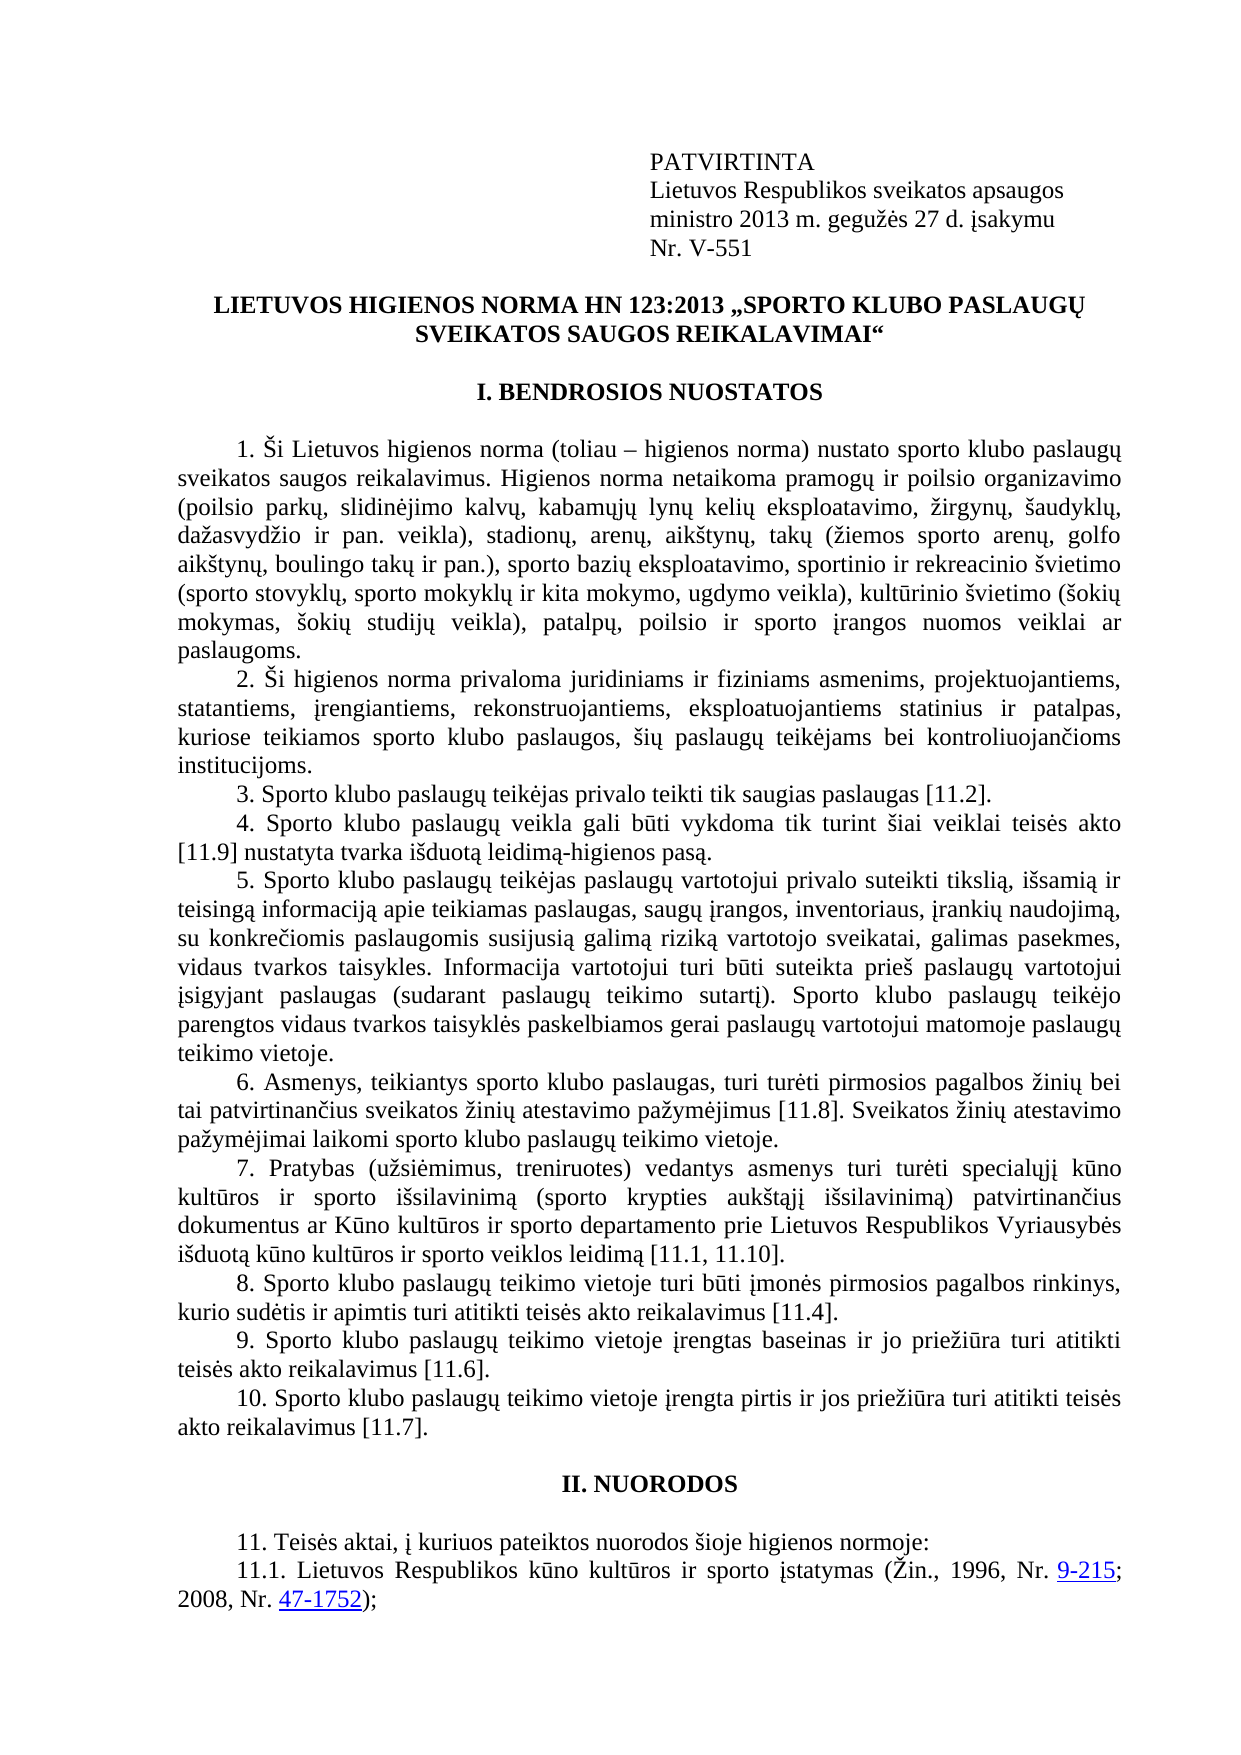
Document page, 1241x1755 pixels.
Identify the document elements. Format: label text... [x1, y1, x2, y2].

text 10. Sporto klubo paslaugų teikimo vietoje įrengta pirtis ir jos priežiūra turi atitikti teisės akto reikalavimus [11.7]. [177, 1383, 1122, 1441]
text 1. Ši Lietuvos higienos norma (toliau – higienos norma) nustato sporto klubo paslaugų sveikatos saugos reikalavimus. Higienos norma netaikoma pramogų ir poilsio organizavimo (poilsio parkų, slidinėjimo kalvų, kabamųjų lynų kelių eksploatavimo, žirgynų, šaudyklų, dažasvydžio ir pan. veikla), stadionų, arenų, aikštynų, takų (žiemos sporto arenų, golfo aikštynų, boulingo takų ir pan.), sporto bazių eksploatavimo, sportinio ir rekreacinio švietimo (sporto stovyklų, sporto mokyklų ir kita mokymo, ugdymo veikla), kultūrinio švietimo (šokių mokymas, šokių studijų veikla), patalpų, poilsio ir sporto įrangos nuomos veiklai ar paslaugoms. [177, 434, 1122, 664]
text Lietuvos Respublikos sveikatos apsaugos ministro 2013 m. gegužės 27 d. įsakymu Nr. V-551 [649, 176, 1122, 262]
text 4. Sporto klubo paslaugų veikla gali būti vykdoma tik turint šiai veiklai teisės akto [11.9] nustatyta tvarka išduotą leidimą-higienos pasą. [177, 808, 1122, 866]
text 3. Sporto klubo paslaugų teikėjas privalo teikti tik saugias paslaugas [11.2]. [177, 779, 1122, 808]
text 2. Ši higienos norma privaloma juridiniams ir fiziniams asmenims, projektuojantiems, statantiems, įrengiantiems, rekonstruojantiems, eksploatuojantiems statinius ir patalpas, kuriose teikiamos sporto klubo paslaugos, šių paslaugų teikėjams bei kontroliuojančioms institucijoms. [177, 664, 1122, 779]
text PATVIRTINTA [649, 147, 1122, 176]
text 8. Sporto klubo paslaugų teikimo vietoje turi būti įmonės pirmosios pagalbos rinkinys, kurio sudėtis ir apimtis turi atitikti teisės akto reikalavimus [11.4]. [177, 1268, 1122, 1326]
text 11.1. Lietuvos Respublikos kūno kultūros ir sporto įstatymas (Žin., 1996, Nr. 9-215; 2008, Nr. 47-1752); [177, 1556, 1122, 1613]
text II. NUORODOS [177, 1469, 1122, 1498]
text 11. Teisės aktai, į kuriuos pateiktos nuorodos šioje higienos normoje: [177, 1527, 1122, 1556]
text 5. Sporto klubo paslaugų teikėjas paslaugų vartotojui privalo suteikti tikslią, išsamią ir teisingą informaciją apie teikiamas paslaugas, saugų įrangos, inventoriaus, įrankių naudojimą, su konkrečiomis paslaugomis susijusią galimą riziką vartotojo sveikatai, galimas pasekmes, vidaus tvarkos taisykles. Informacija vartotojui turi būti suteikta prieš paslaugų vartotojui įsigyjant paslaugas (sudarant paslaugų teikimo sutartį). Sporto klubo paslaugų teikėjo parengtos vidaus tvarkos taisyklės paskelbiamos gerai paslaugų vartotojui matomoje paslaugų teikimo vietoje. [177, 866, 1122, 1067]
text 9. Sporto klubo paslaugų teikimo vietoje įrengtas baseinas ir jo priežiūra turi atitikti teisės akto reikalavimus [11.6]. [177, 1326, 1122, 1383]
text 6. Asmenys, teikiantys sporto klubo paslaugas, turi turėti pirmosios pagalbos žinių bei tai patvirtinančius sveikatos žinių atestavimo pažymėjimus [11.8]. Sveikatos žinių atestavimo pažymėjimai laikomi sporto klubo paslaugų teikimo vietoje. [177, 1067, 1122, 1153]
text 7. Pratybas (užsiėmimus, treniruotes) vedantys asmenys turi turėti specialųjį kūno kultūros ir sporto išsilavinimą (sporto krypties aukštąjį išsilavinimą) patvirtinančius dokumentus ar Kūno kultūros ir sporto departamento prie Lietuvos Respublikos Vyriausybės išduotą kūno kultūros ir sporto veiklos leidimą [11.1, 11.10]. [177, 1153, 1122, 1268]
text I. bendrosios nuostatos [177, 377, 1122, 406]
text Lietuvos higienos Norma HN 123:2013 „Sporto klubO paslaugų sveikatos saugos reikalavimai“ [177, 291, 1122, 348]
